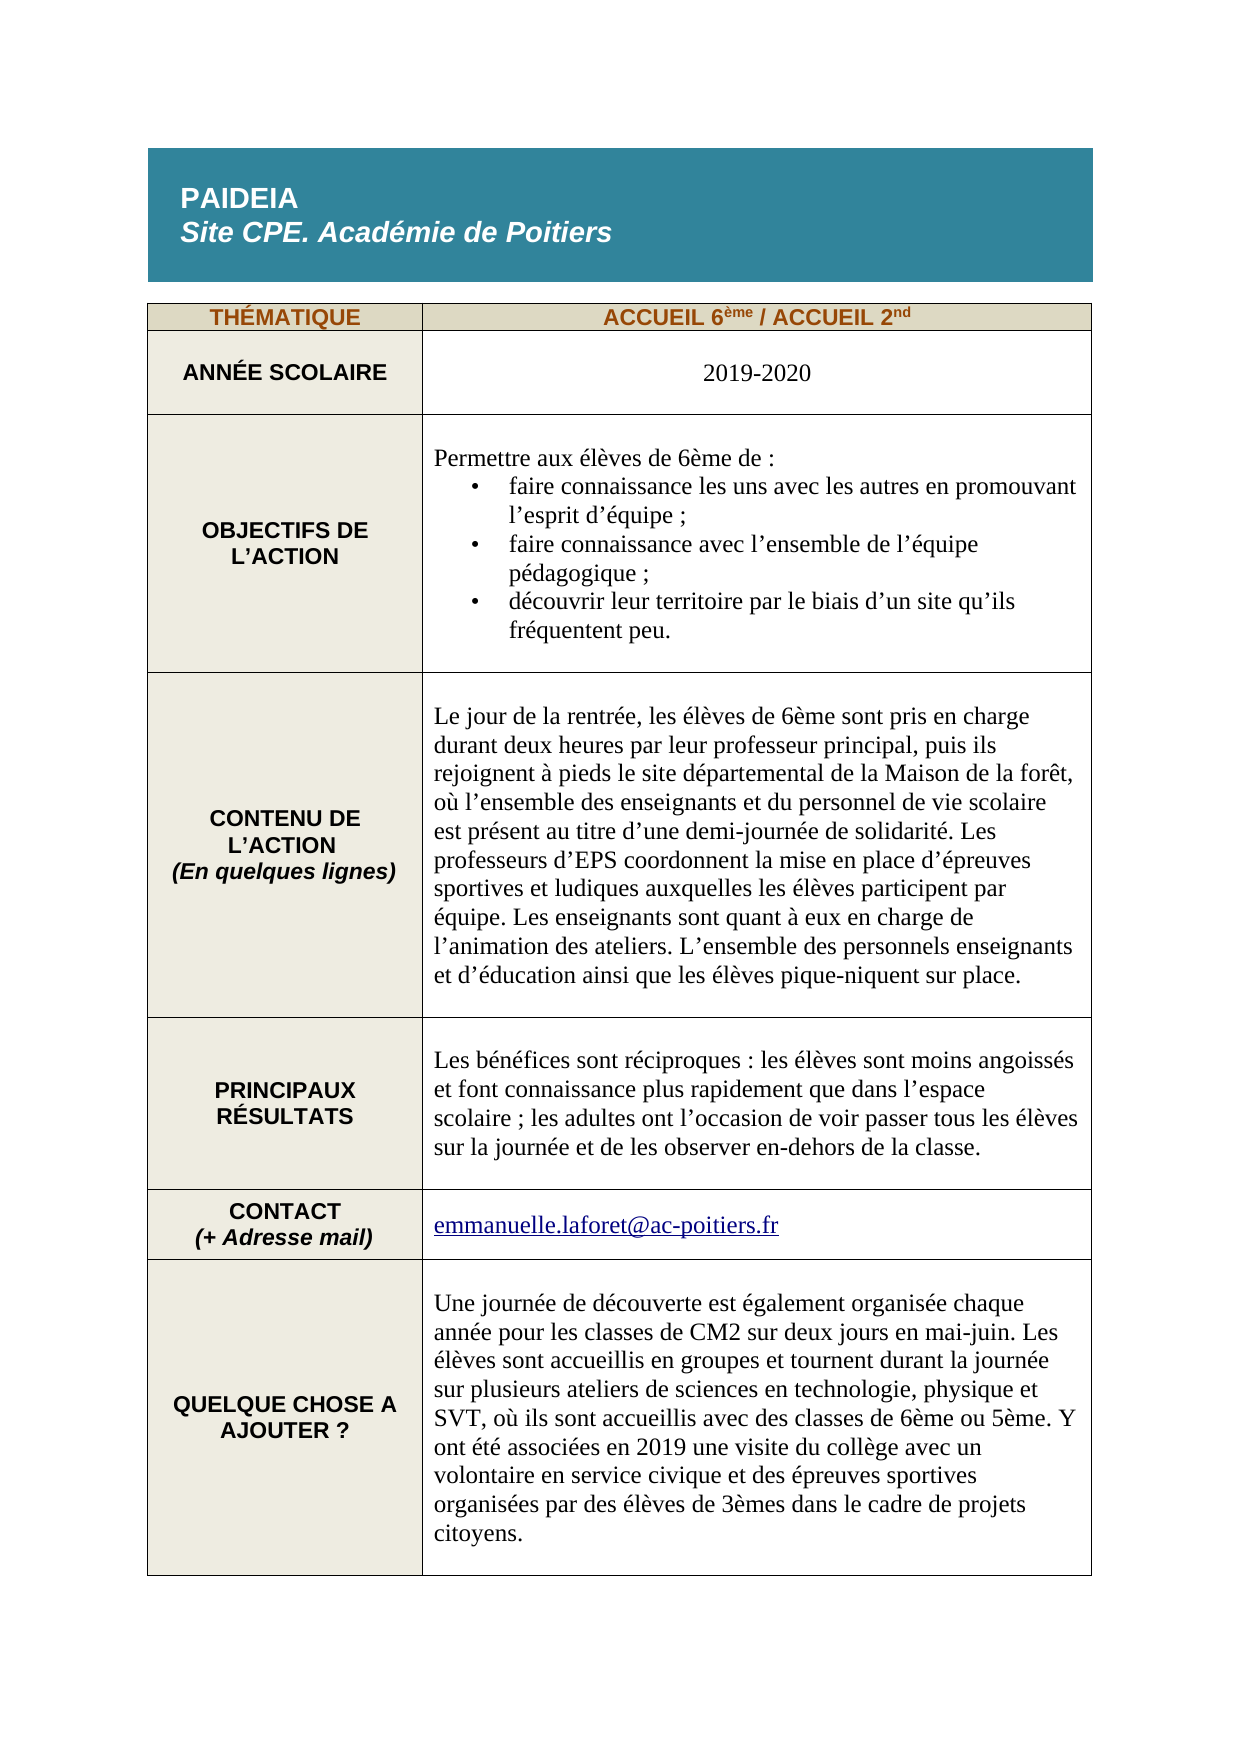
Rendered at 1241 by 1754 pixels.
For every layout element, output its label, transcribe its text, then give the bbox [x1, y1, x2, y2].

table_header ACCUEIL 6ème / ACCUEIL 2nd [423, 304, 1091, 330]
table_cell Permettre aux élèves de 6ème de : faire connaissance les uns avec les autres en promouvant l’esprit d’équipe ; faire connaissance avec l’ensemble de l’équipe pédagogique ; découvrir leur territoire par le biais d’un site qu’ils fréquentent peu. [423, 415, 1091, 672]
table_cell Les bénéfices sont réciproques : les élèves sont moins angoissés et font connaissance plus rapidement que dans l’espace scolaire ; les adultes ont l’occasion de voir passer tous les élèves sur la journée et de les observer en-dehors de la classe. [423, 1018, 1091, 1189]
table_cell CONTACT (+ Adresse mail) [148, 1190, 422, 1259]
table_cell ANNÉE SCOLAIRE [148, 331, 422, 414]
text PAIDEIA Site CPE. Académie de Poitiers [148, 148, 1093, 282]
table_cell 2019-2020 [423, 331, 1091, 414]
table_cell CONTENU DE L’ACTION (En quelques lignes) [148, 673, 422, 1017]
table_cell Le jour de la rentrée, les élèves de 6ème sont pris en charge durant deux heures par leur professeur principal, puis ils rejoignent à pieds le site départemental de la Maison de la forêt, où l’ensemble des enseignants et du personnel de vie scolaire est présent au titre d’une demi-journée de solidarité. Les professeurs d’EPS coordonnent la mise en place d’épreuves sportives et ludiques auxquelles les élèves participent par équipe. Les enseignants sont quant à eux en charge de l’animation des ateliers. L’ensemble des personnels enseignants et d’éducation ainsi que les élèves pique-niquent sur place. [423, 673, 1091, 1017]
table_cell Une journée de découverte est également organisée chaque année pour les classes de CM2 sur deux jours en mai-juin. Les élèves sont accueillis en groupes et tournent durant la journée sur plusieurs ateliers de sciences en technologie, physique et SVT, où ils sont accueillis avec des classes de 6ème ou 5ème. Y ont été associées en 2019 une visite du collège avec un volontaire en service civique et des épreuves sportives organisées par des élèves de 3èmes dans le cadre de projets citoyens. [423, 1260, 1091, 1575]
table_cell OBJECTIFS DE L’ACTION [148, 415, 422, 672]
table_header THÉMATIQUE [148, 304, 422, 330]
table_cell emmanuelle.laforet@ac-poitiers.fr [423, 1190, 1091, 1259]
table_cell QUELQUE CHOSE A AJOUTER ? [148, 1260, 422, 1575]
table_cell PRINCIPAUX RÉSULTATS [148, 1018, 422, 1189]
